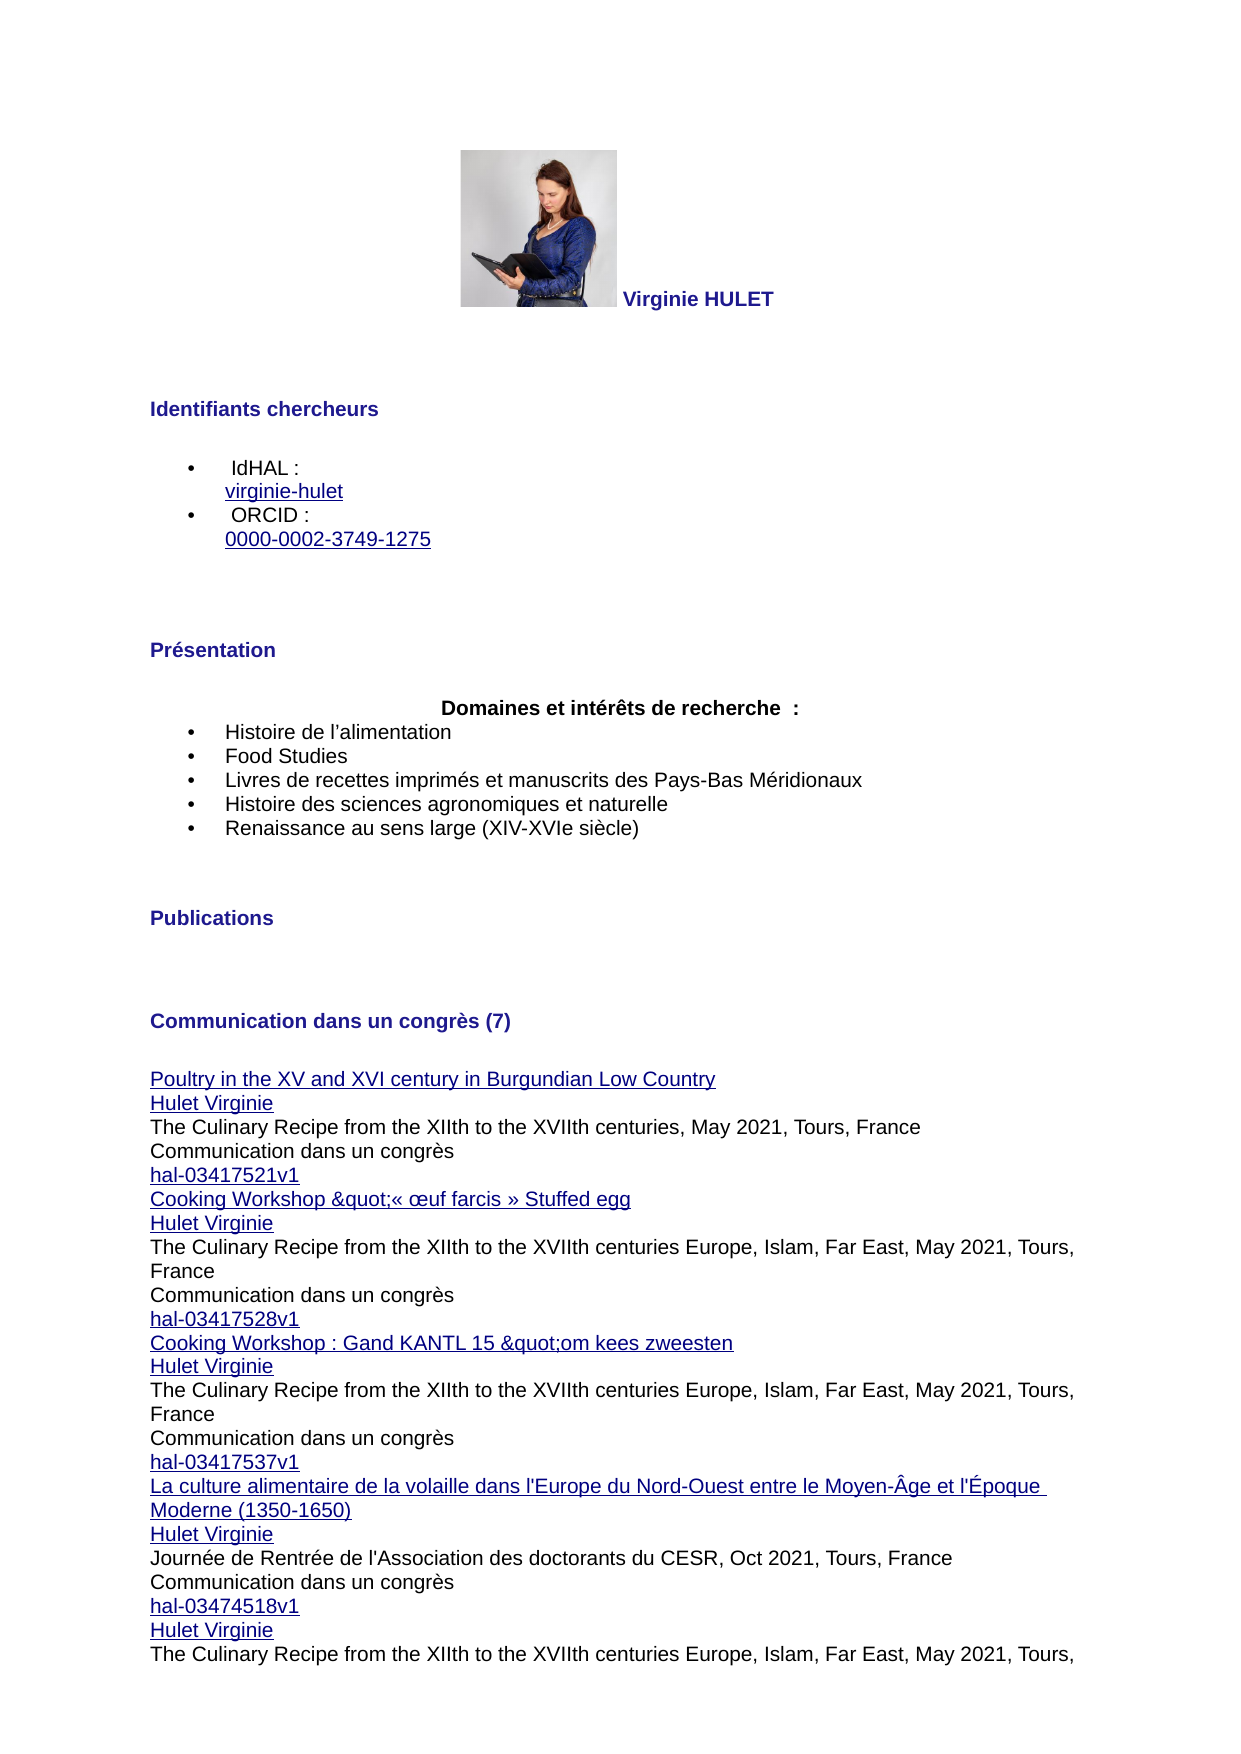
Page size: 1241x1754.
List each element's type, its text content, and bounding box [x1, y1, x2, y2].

list Livres de recettes imprimés et manuscrits des Pays-Bas Méridionaux [187, 768, 1090, 792]
list virginie-hulet [187, 479, 1090, 503]
table_cell Cooking Workshop &quot;« œuf farcis » Stuffed egg Hulet Virginie The Culinary Recipe from the XIIth to the XVIIth centuries Europe, Islam, Far East, May 2021, Tours, France Communication dans un congrès hal-03417528v1 [150, 1187, 1090, 1330]
subtitle Identifiants chercheurs [150, 397, 1090, 421]
subtitle Virginie HULET [150, 150, 1090, 311]
list Renaissance au sens large (XIV-XVIe siècle) [187, 816, 1090, 840]
subtitle Communication dans un congrès (7) [150, 1008, 1090, 1032]
subtitle Domaines et intérêts de recherche : [150, 696, 1090, 720]
table_cell La culture alimentaire de la volaille dans l'Europe du Nord-Ouest entre le Moyen-Âge et l'Époque Moderne (1350-1650) Hulet Virginie Journée de Rentrée de l'Association des doctorants du CESR, Oct 2021, Tours, France Communication dans un congrès hal-03474518v1 [150, 1474, 1090, 1618]
table_cell Cooking Workshop : Gand KANTL 15 &quot;om kees zweesten Hulet Virginie The Culinary Recipe from the XIIth to the XVIIth centuries Europe, Islam, Far East, May 2021, Tours, France Communication dans un congrès hal-03417537v1 [150, 1330, 1090, 1474]
table_header Poultry in the XV and XVI century in Burgundian Low Country Hulet Virginie The Culinary Recipe from the XIIth to the XVIIth centuries, May 2021, Tours, France Communication dans un congrès hal-03417521v1 [150, 1067, 1090, 1187]
picture [460, 150, 617, 307]
subtitle Publications [150, 905, 1090, 929]
list Histoire de l’alimentation [187, 720, 1090, 744]
list ORCID : [187, 503, 1090, 527]
list Food Studies [187, 744, 1090, 768]
list IdHAL : [187, 455, 1090, 479]
list 0000-0002-3749-1275 [187, 527, 1090, 551]
subtitle Présentation [150, 638, 1090, 662]
list Histoire des sciences agronomiques et naturelle [187, 792, 1090, 816]
table_cell Cooking Workshop : Gand MS 1035 &quot;om appelste vullen&quot; - Stuffed Apple Hulet Virginie The Culinary Recipe from the XIIth to the XVIIth centuries Europe, Islam, Far East, May 2021, Tours, France Communication dans un congrès hal-03417547v1 [150, 1618, 1090, 1666]
